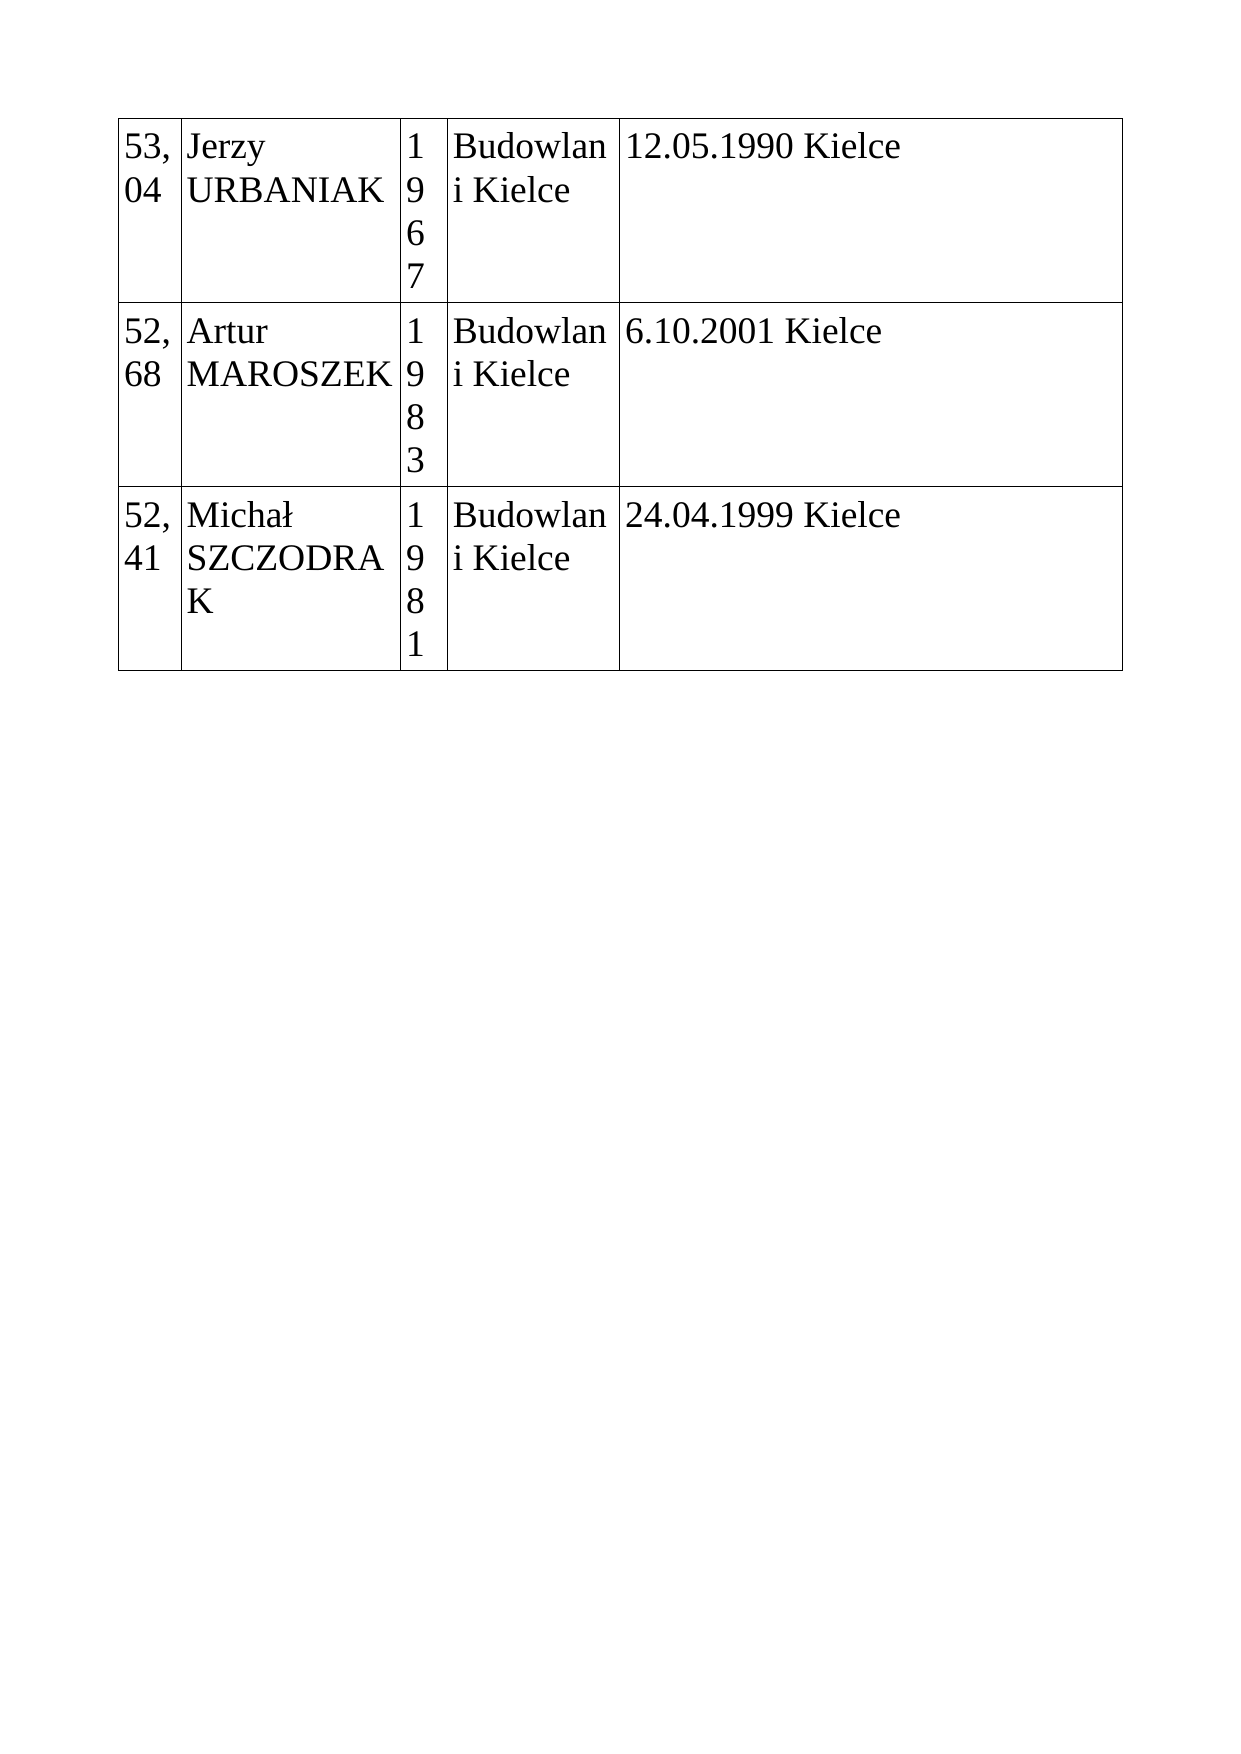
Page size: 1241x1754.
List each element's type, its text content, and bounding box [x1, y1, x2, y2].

table_cell 1981 [401, 487, 447, 670]
table_cell Michał SZCZODRAK [182, 487, 400, 670]
table_cell 1967 [401, 119, 447, 302]
table_cell 1983 [401, 303, 447, 486]
table_cell 6.10.2001 Kielce [620, 303, 1122, 486]
table_cell 24.04.1999 Kielce [620, 487, 1122, 670]
table_cell Budowlani Kielce [448, 303, 619, 486]
table_cell 53,04 [119, 119, 181, 302]
table_cell Budowlani Kielce [448, 487, 619, 670]
table_cell 12.05.1990 Kielce [620, 119, 1122, 302]
table_cell Artur MAROSZEK [182, 303, 400, 486]
table_cell 52,41 [119, 487, 181, 670]
table_cell Budowlani Kielce [448, 119, 619, 302]
table_cell 52,68 [119, 303, 181, 486]
table_cell Jerzy URBANIAK [182, 119, 400, 302]
